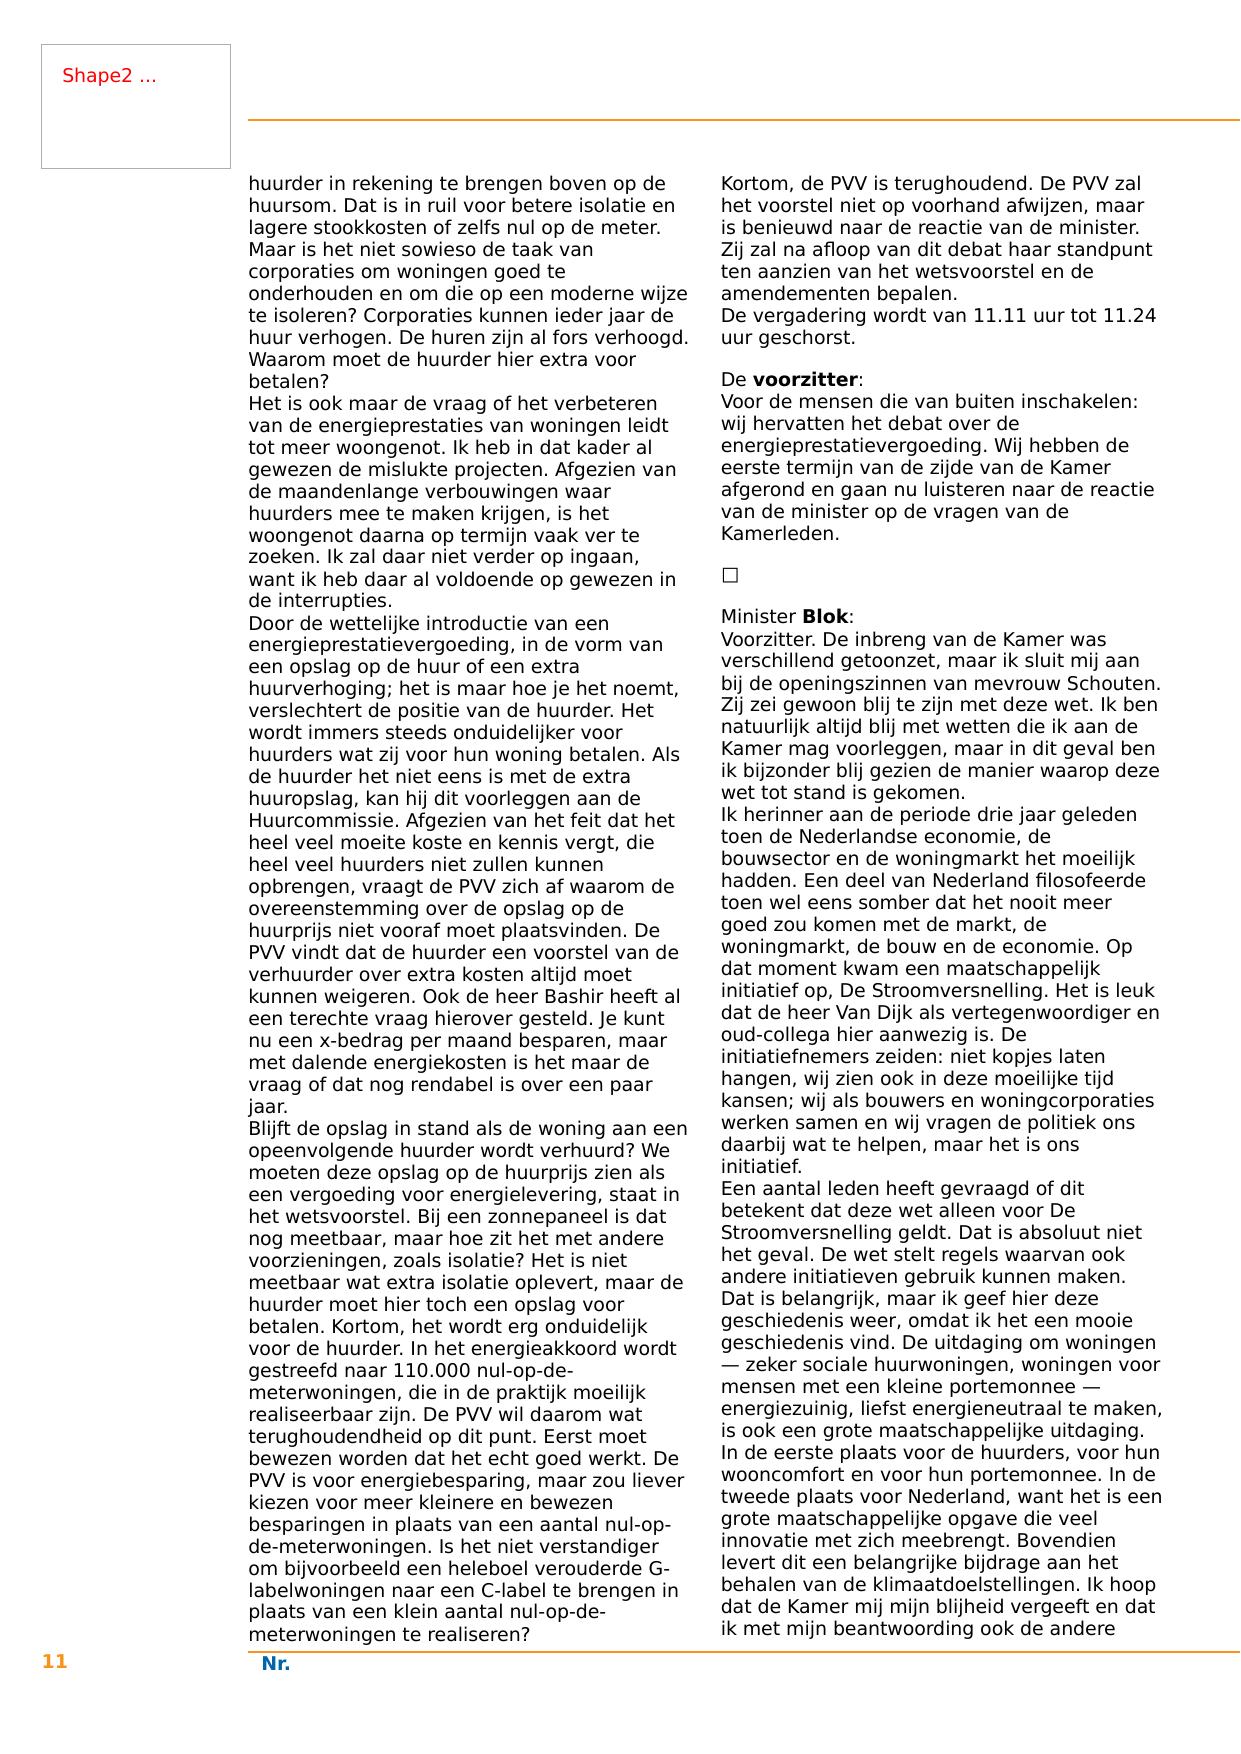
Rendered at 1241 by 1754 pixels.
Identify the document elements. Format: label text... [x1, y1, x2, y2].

text Voor de mensen die van buiten inschakelen: wij hervatten het debat over de energieprestatievergoeding. Wij hebben de eerste termijn van de zijde van de Kamer afgerond en gaan nu luisteren naar de reactie van de minister op de vragen van de Kamerleden. [721, 391, 1163, 544]
text Kortom, de PVV is terughoudend. De PVV zal het voorstel niet op voorhand afwijzen, maar is benieuwd naar de reactie van de minister. Zij zal na afloop van dit debat haar standpunt ten aanzien van het wetsvoorstel en de amendementen bepalen. [721, 173, 1163, 305]
text De voorzitter: [721, 369, 1163, 391]
text Voorzitter. De inbreng van de Kamer was verschillend getoonzet, maar ik sluit mij aan bij de openingszinnen van mevrouw Schouten. Zij zei gewoon blij te zijn met deze wet. Ik ben natuurlijk altijd blij met wetten die ik aan de Kamer mag voorleggen, maar in dit geval ben ik bijzonder blij gezien de manier waarop deze wet tot stand is gekomen. [721, 628, 1163, 804]
text De vergadering wordt van 11.11 uur tot 11.24 uur geschorst. [721, 305, 1163, 349]
text Door de wettelijke introductie van een energieprestatievergoeding, in de vorm van een opslag op de huur of een extra huurverhoging; het is maar hoe je het noemt, verslechtert de positie van de huurder. Het wordt immers steeds onduidelijker voor huurders wat zij voor hun woning betalen. Als de huurder het niet eens is met de extra huuropslag, kan hij dit voorleggen aan de Huurcommissie. Afgezien van het feit dat het heel veel moeite koste en kennis vergt, die heel veel huurders niet zullen kunnen opbrengen, vraagt de PVV zich af waarom de overeenstemming over de opslag op de huurprijs niet vooraf moet plaatsvinden. De PVV vindt dat de huurder een voorstel van de verhuurder over extra kosten altijd moet kunnen weigeren. Ook de heer Bashir heeft al een terechte vraag hierover gesteld. Je kunt nu een x-bedrag per maand besparen, maar met dalende energiekosten is het maar de vraag of dat nog rendabel is over een paar jaar. [248, 612, 691, 1118]
text Ik herinner aan de periode drie jaar geleden toen de Nederlandse economie, de bouwsector en de woningmarkt het moeilijk hadden. Een deel van Nederland filosofeerde toen wel eens somber dat het nooit meer goed zou komen met de markt, de woningmarkt, de bouw en de economie. Op dat moment kwam een maatschappelijk initiatief op, De Stroomversnelling. Het is leuk dat de heer Van Dijk als vertegenwoordiger en oud-collega hier aanwezig is. De initiatiefnemers zeiden: niet kopjes laten hangen, wij zien ook in deze moeilijke tijd kansen; wij als bouwers en woningcorporaties werken samen en wij vragen de politiek ons daarbij wat te helpen, maar het is ons initiatief. [721, 804, 1163, 1178]
text huurder in rekening te brengen boven op de huursom. Dat is in ruil voor betere isolatie en lagere stookkosten of zelfs nul op de meter. Maar is het niet sowieso de taak van corporaties om woningen goed te onderhouden en om die op een moderne wijze te isoleren? Corporaties kunnen ieder jaar de huur verhogen. De huren zijn al fors verhoogd. Waarom moet de huurder hier extra voor betalen? [248, 173, 691, 393]
text Het is ook maar de vraag of het verbeteren van de energieprestaties van woningen leidt tot meer woongenot. Ik heb in dat kader al gewezen de mislukte projecten. Afgezien van de maandenlange verbouwingen waar huurders mee te maken krijgen, is het woongenot daarna op termijn vaak ver te zoeken. Ik zal daar niet verder op ingaan, want ik heb daar al voldoende op gewezen in de interrupties. [248, 393, 691, 612]
text Blijft de opslag in stand als de woning aan een opeenvolgende huurder wordt verhuurd? We moeten deze opslag op de huurprijs zien als een vergoeding voor energielevering, staat in het wetsvoorstel. Bij een zonnepaneel is dat nog meetbaar, maar hoe zit het met andere voorzieningen, zoals isolatie? Het is niet meetbaar wat extra isolatie oplevert, maar de huurder moet hier toch een opslag voor betalen. Kortom, het wordt erg onduidelijk voor de huurder. In het energieakkoord wordt gestreefd naar 110.000 nul-op-de-meterwoningen, die in de praktijk moeilijk realiseerbaar zijn. De PVV wil daarom wat terughoudendheid op dit punt. Eerst moet bewezen worden dat het echt goed werkt. De PVV is voor energiebesparing, maar zou liever kiezen voor meer kleinere en bewezen besparingen in plaats van een aantal nul-op-de-meterwoningen. Is het niet verstandiger om bijvoorbeeld een heleboel verouderde G-labelwoningen naar een C-label te brengen in plaats van een klein aantal nul-op-de-meterwoningen te realiseren? [248, 1118, 691, 1645]
text ⬜ [721, 564, 1163, 586]
text Een aantal leden heeft gevraagd of dit betekent dat deze wet alleen voor De Stroomversnelling geldt. Dat is absoluut niet het geval. De wet stelt regels waarvan ook andere initiatieven gebruik kunnen maken. Dat is belangrijk, maar ik geef hier deze geschiedenis weer, omdat ik het een mooie geschiedenis vind. De uitdaging om woningen — zeker sociale huurwoningen, woningen voor mensen met een kleine portemonnee — energiezuinig, liefst energieneutraal te maken, is ook een grote maatschappelijke uitdaging. In de eerste plaats voor de huurders, voor hun wooncomfort en voor hun portemonnee. In de tweede plaats voor Nederland, want het is een grote maatschappelijke opgave die veel innovatie met zich meebrengt. Bovendien levert dit een belangrijke bijdrage aan het behalen van de klimaatdoelstellingen. Ik hoop dat de Kamer mij mijn blijheid vergeeft en dat ik met mijn beantwoording ook de andere [721, 1178, 1163, 1639]
text Minister Blok: [721, 606, 1163, 628]
